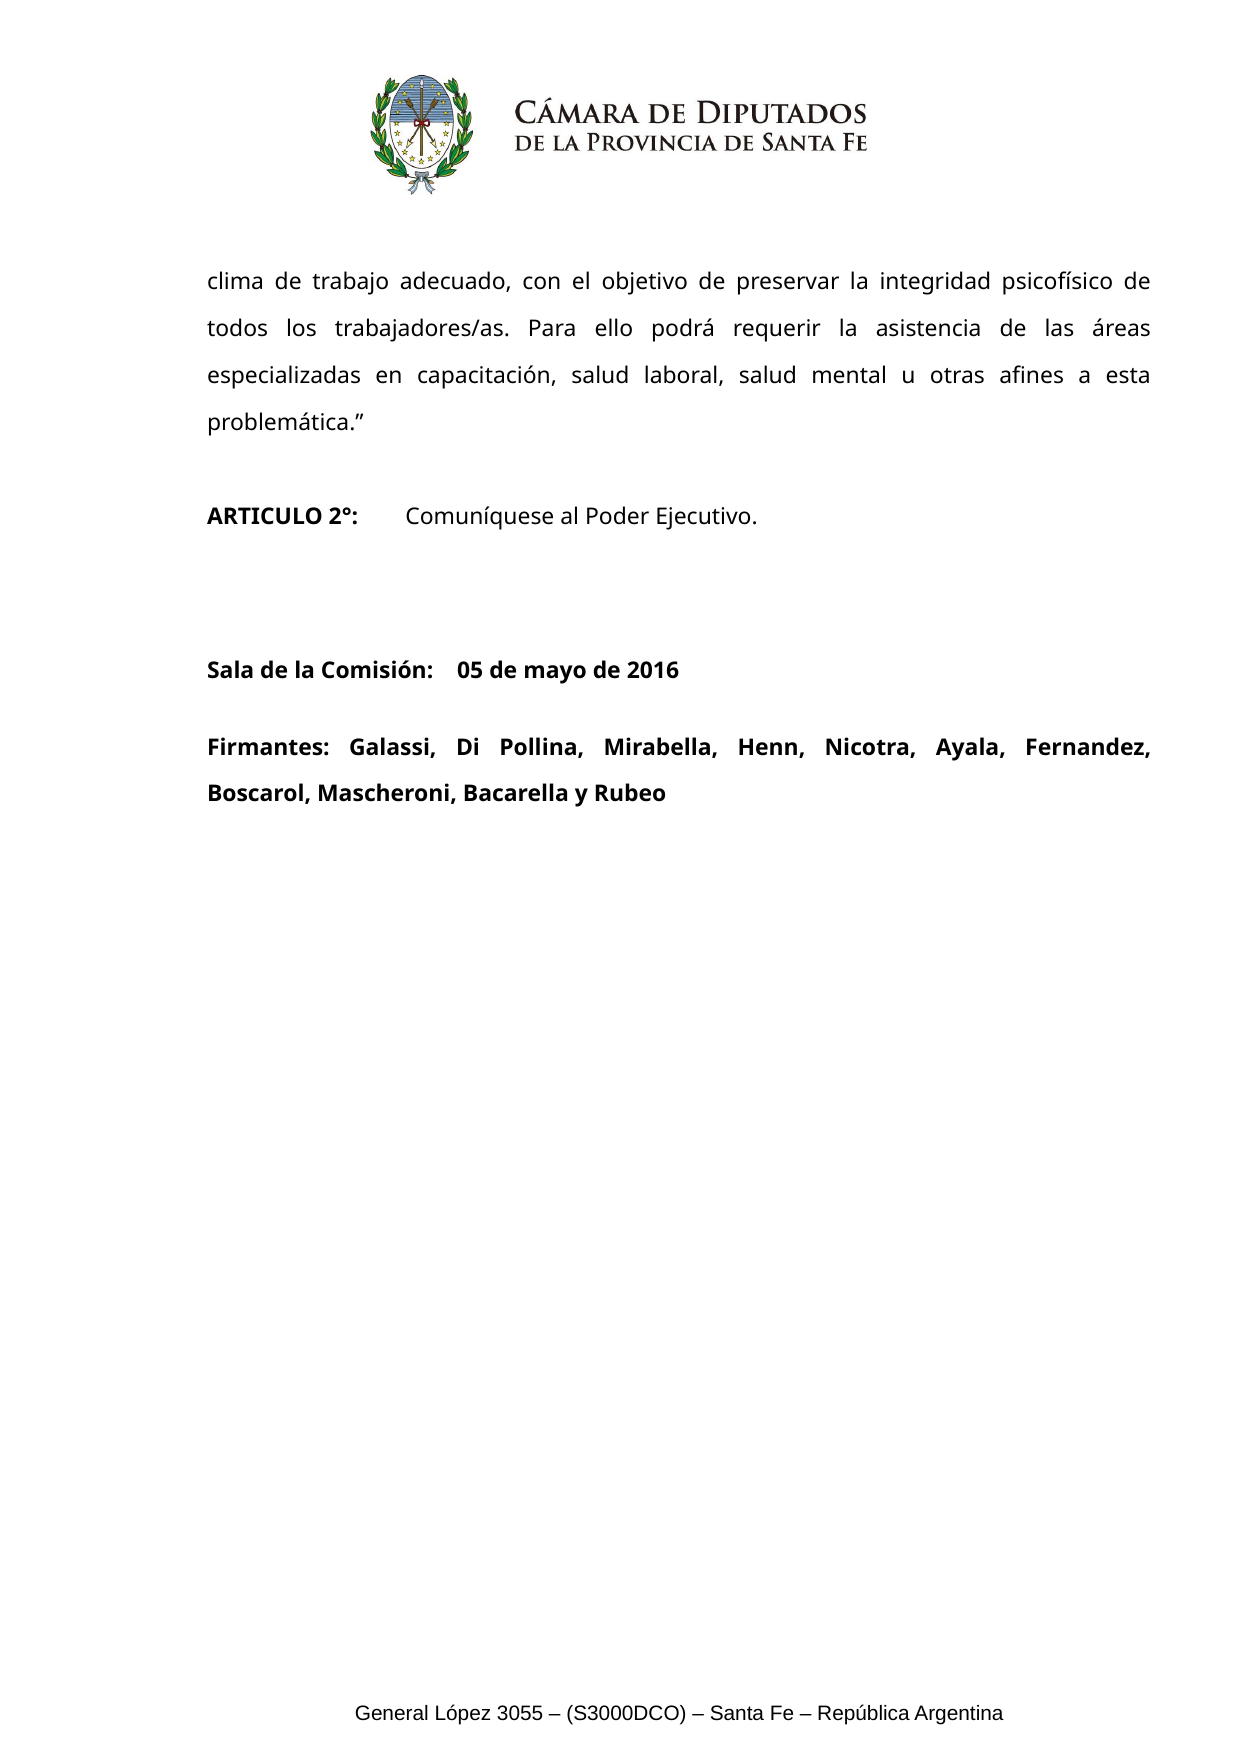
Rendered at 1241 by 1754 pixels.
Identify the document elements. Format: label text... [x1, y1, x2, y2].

text clima de trabajo adecuado, con el objetivo de preservar la integridad psicofísico de todos los trabajadores/as. Para ello podrá requerir la asistencia de las áreas especializadas en capacitación, salud laboral, salud mental u otras afines a esta problemática.” [207, 265, 1152, 437]
text Comuníquese al Poder Ejecutivo. [207, 500, 1152, 531]
text Firmantes: Galassi, Di Pollina, Mirabella, Henn, Nicotra, Ayala, Fernandez, Boscarol, Mascheroni, Bacarella y Rubeo [207, 731, 1152, 809]
text Sala de la Comisión: 05 de mayo de 2016 [207, 654, 1152, 685]
table_header ARTICULO 2°: [207, 500, 405, 530]
picture [370, 75, 867, 199]
